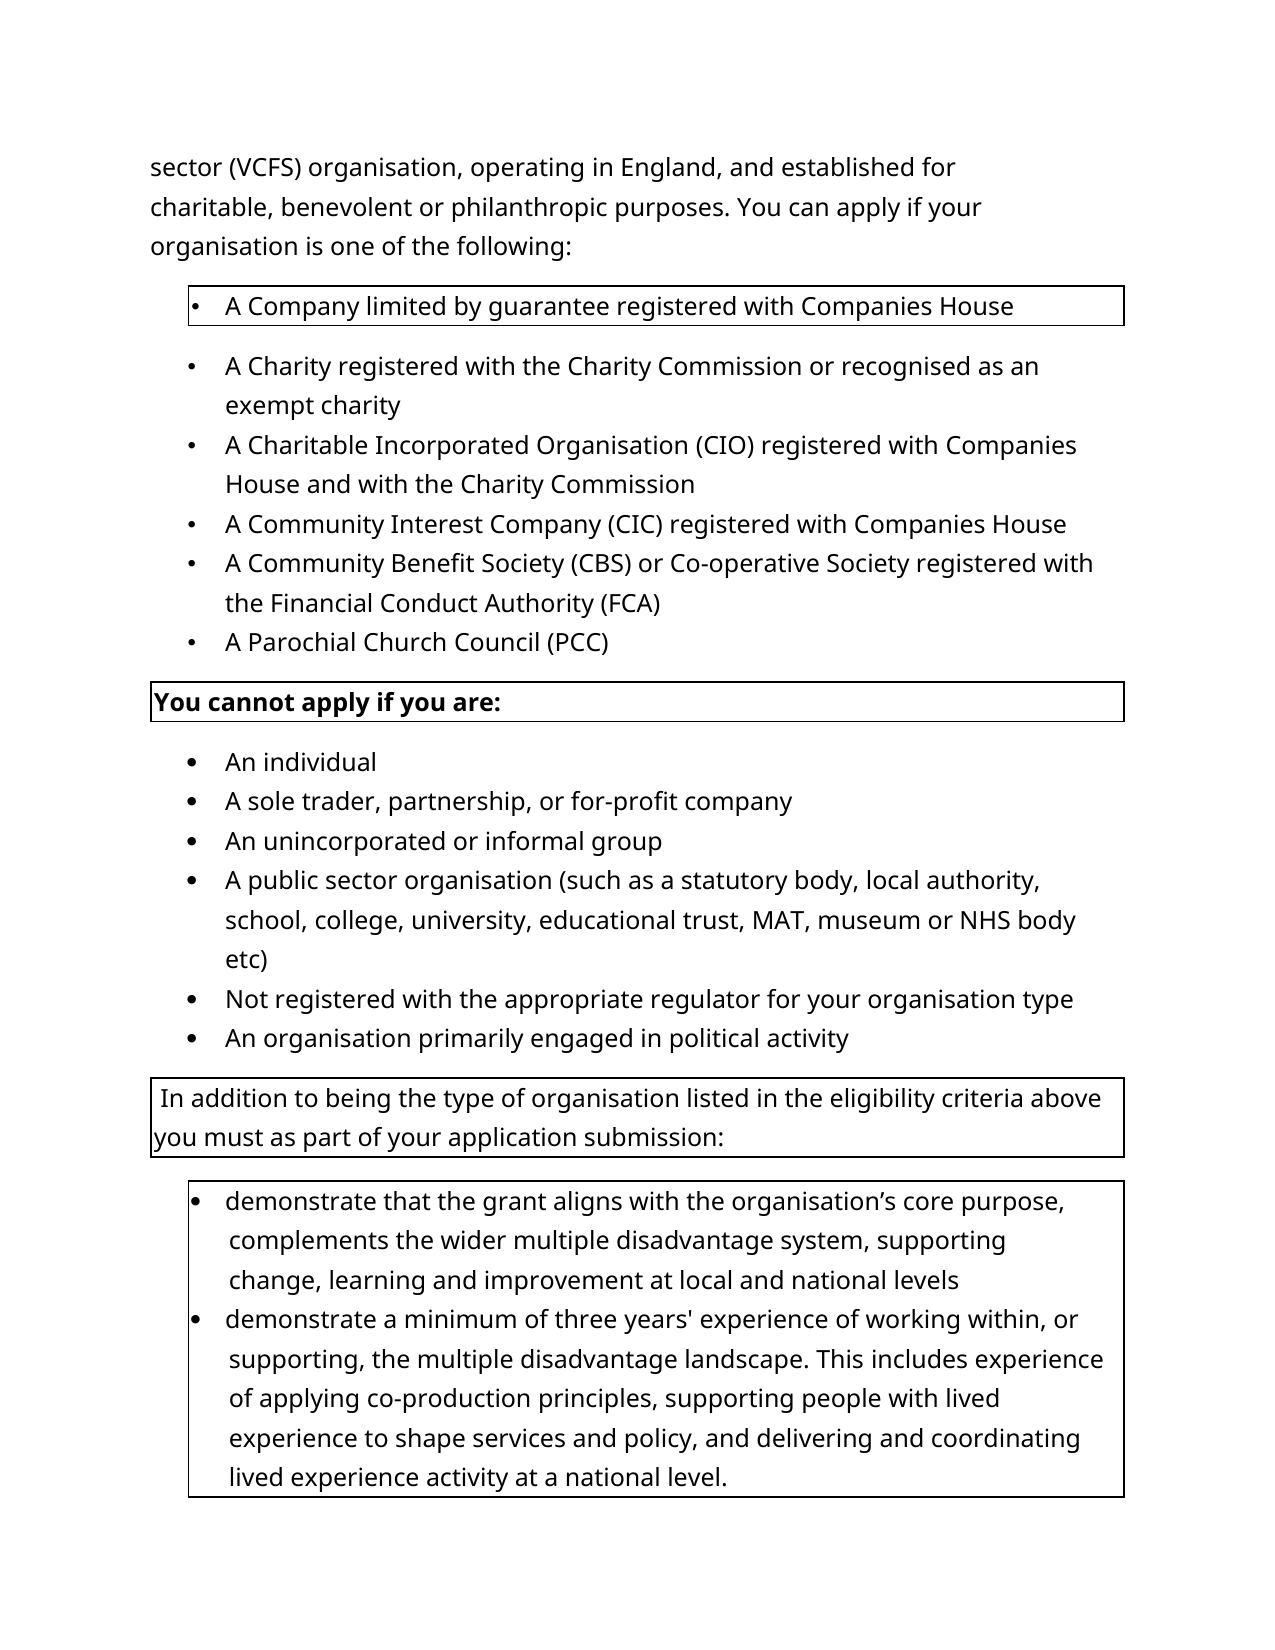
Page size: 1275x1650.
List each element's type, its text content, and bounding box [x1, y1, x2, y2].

list A public sector organisation (such as a statutory body, local authority, school, college, university, educational trust, MAT, museum or NHS body etc) [187, 863, 1125, 976]
list An individual [187, 744, 1125, 778]
list A Company limited by guarantee registered with Companies House [189, 287, 1123, 325]
text You cannot apply if you are: [152, 683, 1123, 721]
text In addition to being the type of organisation listed in the eligibility criteria above you must as part of your application submission: [152, 1079, 1123, 1156]
list demonstrate that the grant aligns with the organisation’s core purpose, complements the wider multiple disadvantage system, supporting change, learning and improvement at local and national levels [189, 1182, 1123, 1297]
list An unincorporated or informal group [187, 823, 1125, 857]
list A sole trader, partnership, or for-profit company [187, 784, 1125, 818]
list An organisation primarily engaged in political activity [187, 1021, 1125, 1055]
list A Community Interest Company (CIC) registered with Companies House [187, 506, 1125, 541]
list A Community Benefit Society (CBS) or Co-operative Society registered with the Financial Conduct Authority (FCA) [187, 546, 1125, 619]
list A Charity registered with the Charity Commission or recognised as an exempt charity [187, 348, 1125, 422]
list A Charitable Incorporated Organisation (CIO) registered with Companies House and with the Charity Commission [187, 427, 1125, 501]
list A Parochial Church Council (PCC) [187, 625, 1125, 659]
list demonstrate a minimum of three years' experience of working within, or supporting, the multiple disadvantage landscape. This includes experience of applying co-production principles, supporting people with lived experience to shape services and policy, and delivering and coordinating lived experience activity at a national level. [189, 1298, 1123, 1496]
text sector (VCFS) organisation, operating in England, and established for charitable, benevolent or philanthropic purposes. You can apply if your organisation is one of the following: [150, 150, 1125, 263]
list Not registered with the appropriate regulator for your organisation type [187, 981, 1125, 1015]
